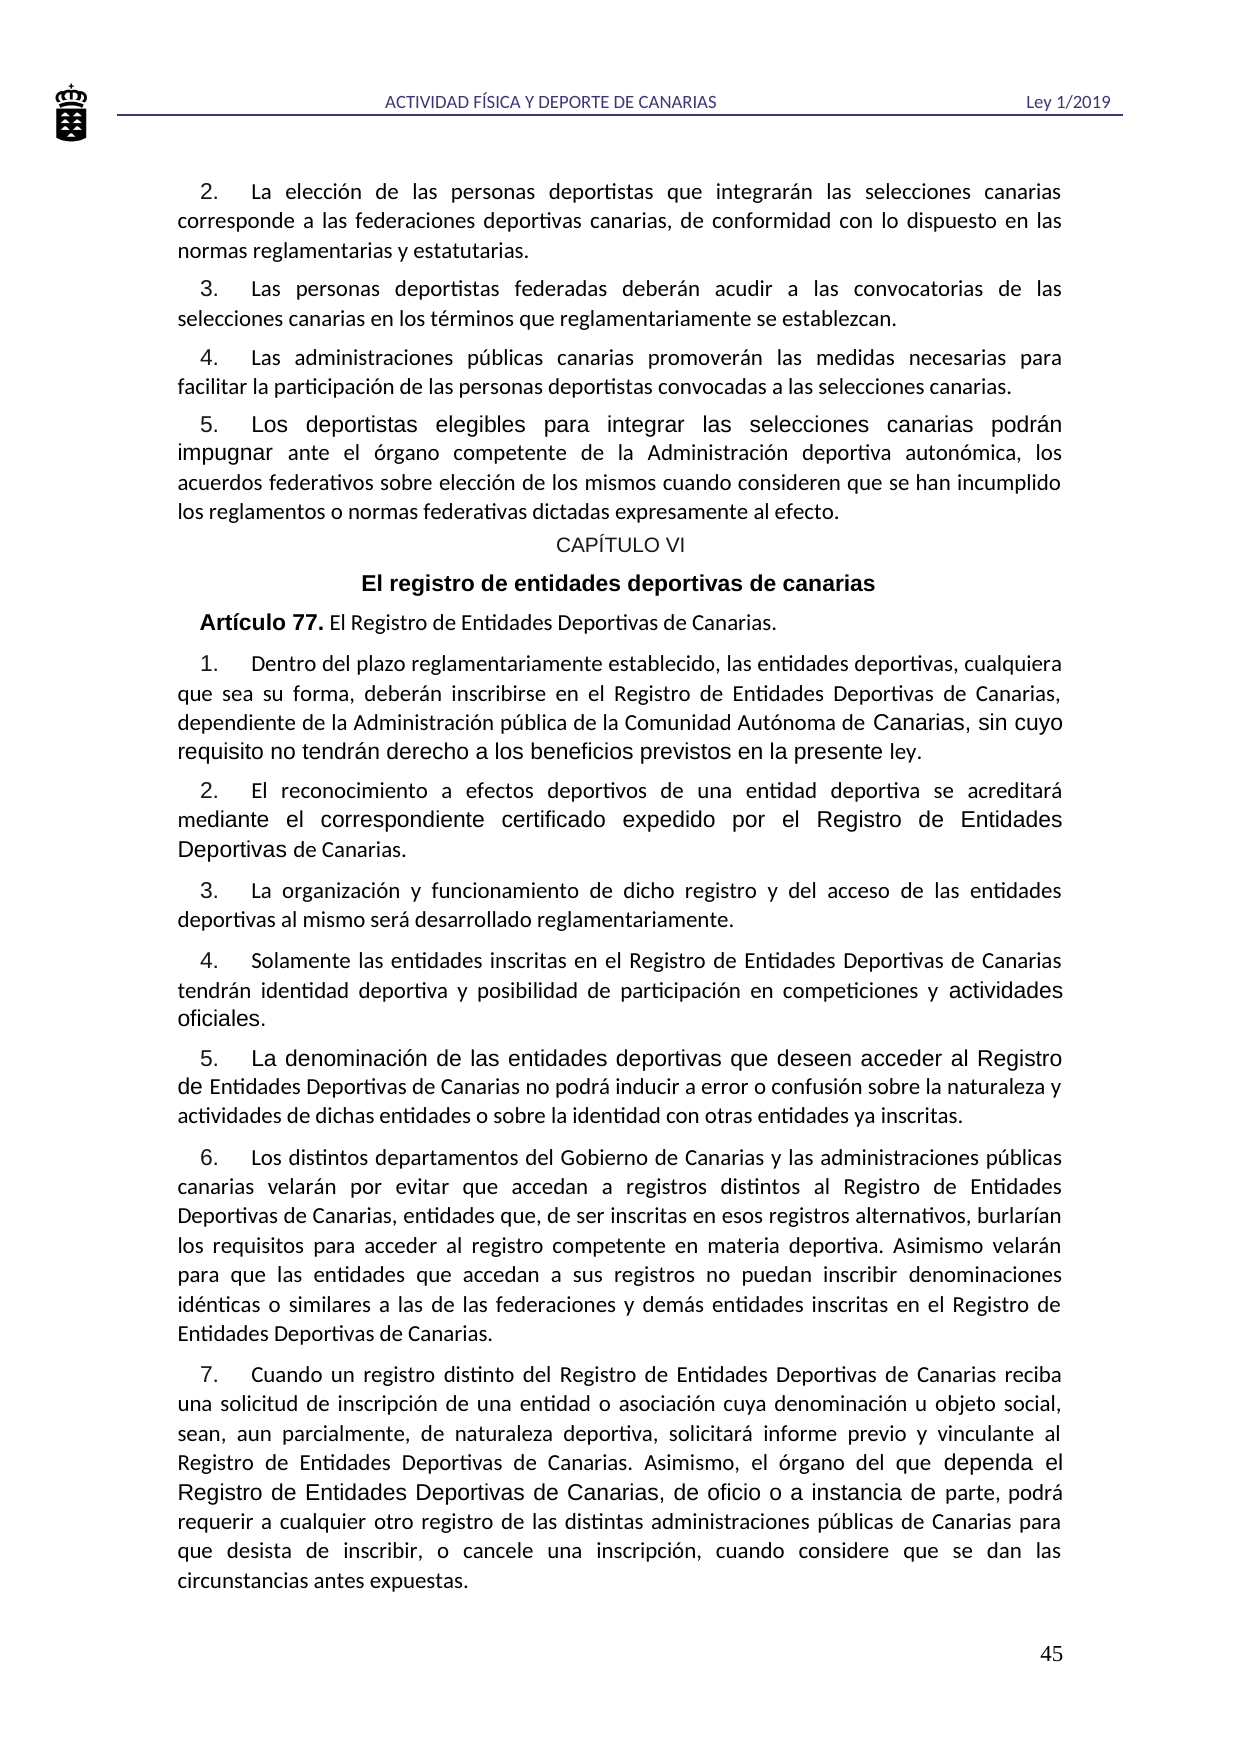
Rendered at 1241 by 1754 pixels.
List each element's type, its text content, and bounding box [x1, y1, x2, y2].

text El registro de entidades deportivas de canarias Artículo 77. El Registro de Entidades Deportivas de Canarias. [199, 570, 921, 637]
list Las administraciones públicas canarias promoverán las medidas necesarias para facilitar la participación de las personas deportistas convocadas a las selecciones canarias. [177, 343, 1063, 400]
subtitle CAPÍTULO VI [179, 533, 1062, 557]
list Los distintos departamentos del Gobierno de Canarias y las administraciones públicas canarias velarán por evitar que accedan a registros distintos al Registro de Entidades Deportivas de Canarias, entidades que, de ser inscritas en esos registros alternativos, burlarían los requisitos para acceder al registro competente en materia deportiva. Asimismo velarán para que las entidades que accedan a sus registros no puedan inscribir denominaciones idénticas o similares a las de las federaciones y demás entidades inscritas en el Registro de Entidades Deportivas de Canarias. [177, 1143, 1063, 1347]
list Las personas deportistas federadas deberán acudir a las convocatorias de las selecciones canarias en los términos que reglamentariamente se establezcan. [177, 274, 1063, 332]
list Dentro del plazo reglamentariamente establecido, las entidades deportivas, cualquiera que sea su forma, deberán inscribirse en el Registro de Entidades Deportivas de Canarias, dependiente de la Administración pública de la Comunidad Autónoma de Canarias, sin cuyo requisito no tendrán derecho a los beneficios previstos en la presente ley. [177, 649, 1063, 766]
list La organización y funcionamiento de dicho registro y del acceso de las entidades deportivas al mismo será desarrollado reglamentariamente. [177, 876, 1063, 933]
list La denominación de las entidades deportivas que deseen acceder al Registro de Entidades Deportivas de Canarias no podrá inducir a error o confusión sobre la naturaleza y actividades de dichas entidades o sobre la identidad con otras entidades ya inscritas. [177, 1044, 1063, 1130]
list La elección de las personas deportistas que integrarán las selecciones canarias corresponde a las federaciones deportivas canarias, de conformidad con lo dispuesto en las normas reglamentarias y estatutarias. [177, 177, 1063, 264]
list Los deportistas elegibles para integrar las selecciones canarias podrán impugnar ante el órgano competente de la Administración deportiva autonómica, los acuerdos federativos sobre elección de los mismos cuando consideren que se han incumplido los reglamentos o normas federativas dictadas expresamente al efecto. [177, 411, 1063, 525]
list Cuando un registro distinto del Registro de Entidades Deportivas de Canarias reciba una solicitud de inscripción de una entidad o asociación cuya denominación u objeto social, sean, aun parcialmente, de naturaleza deportiva, solicitará informe previo y vinculante al Registro de Entidades Deportivas de Canarias. Asimismo, el órgano del que dependa el Registro de Entidades Deportivas de Canarias, de oficio o a instancia de parte, podrá requerir a cualquier otro registro de las distintas administraciones públicas de Canarias para que desista de inscribir, o cancele una inscripción, cuando considere que se dan las circunstancias antes expuestas. [177, 1360, 1063, 1594]
list El reconocimiento a efectos deportivos de una entidad deportiva se acreditará mediante el correspondiente certificado expedido por el Registro de Entidades Deportivas de Canarias. [177, 776, 1063, 863]
list Solamente las entidades inscritas en el Registro de Entidades Deportivas de Canarias tendrán identidad deportiva y posibilidad de participación en competiciones y actividades oficiales. [177, 947, 1063, 1032]
